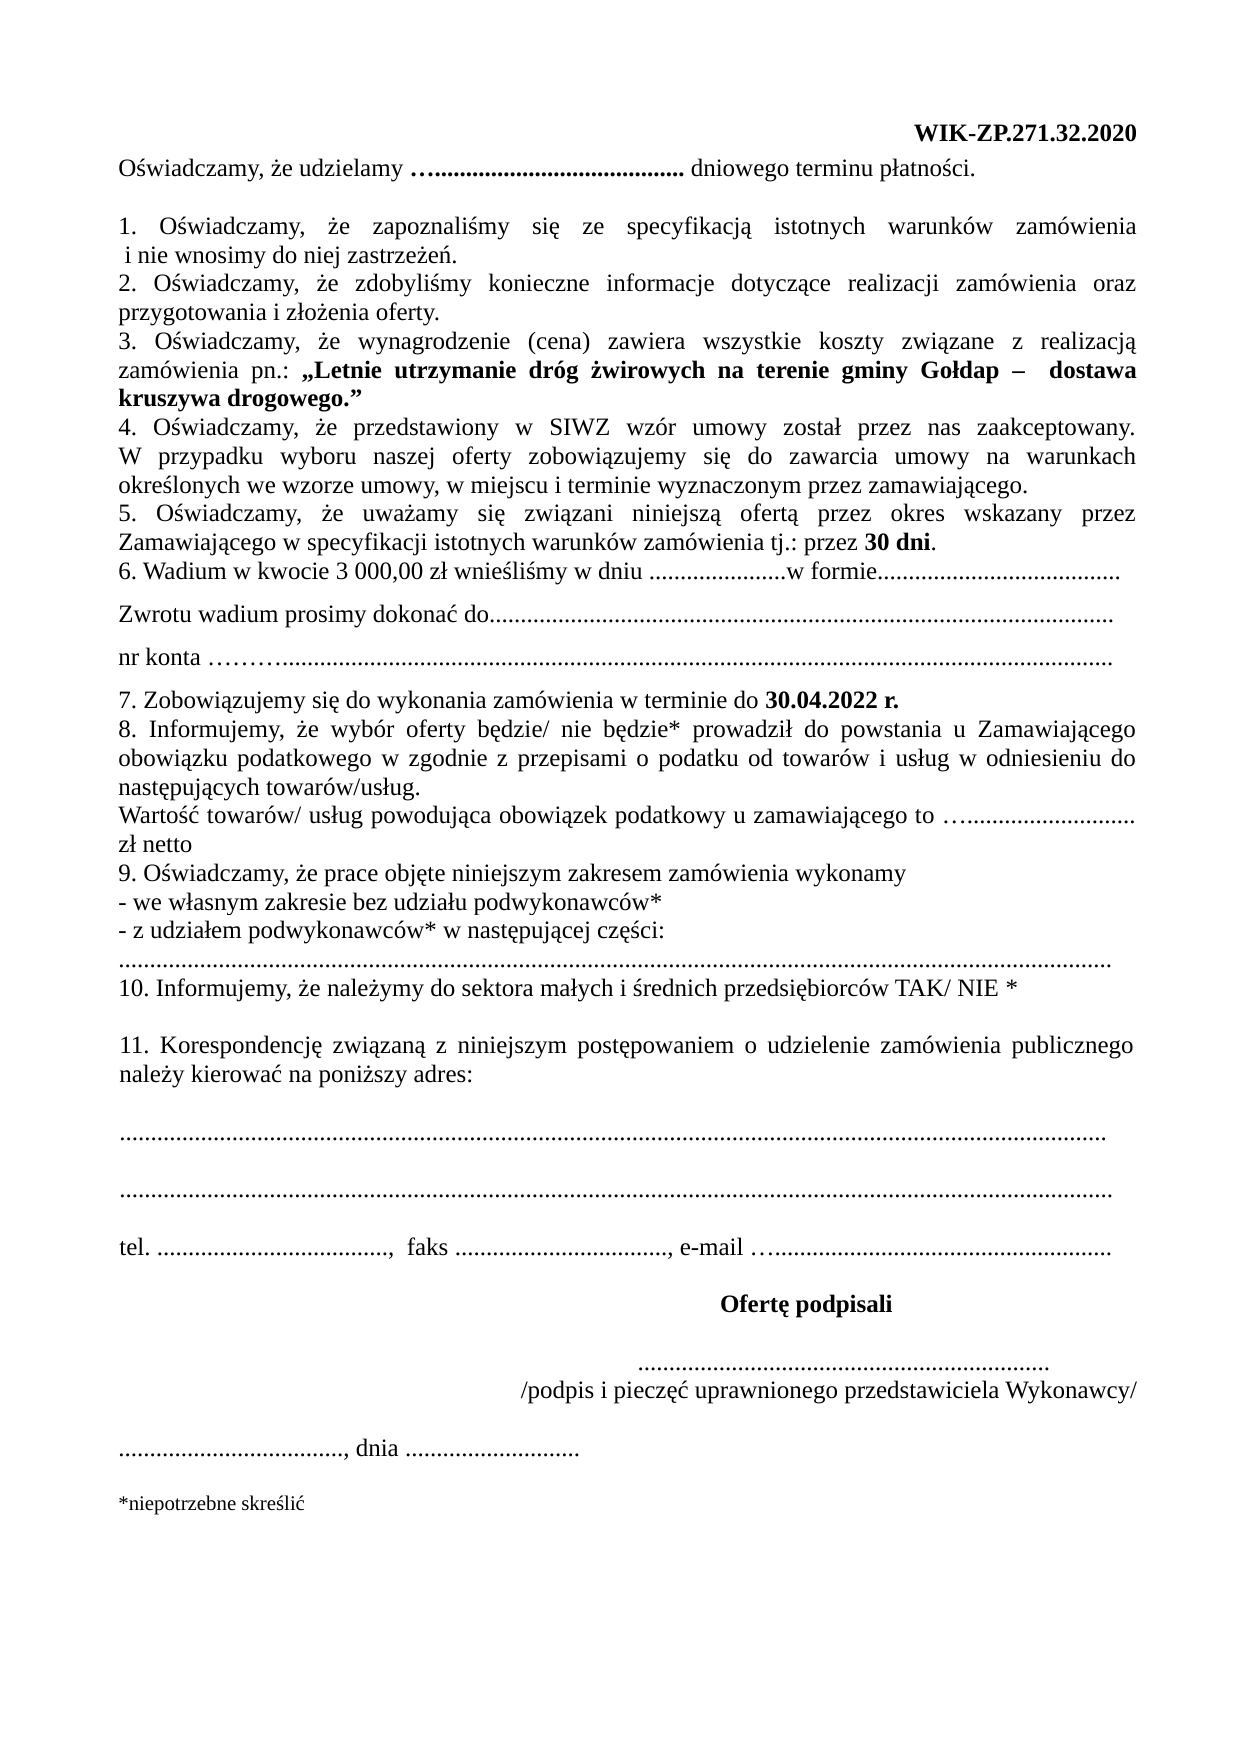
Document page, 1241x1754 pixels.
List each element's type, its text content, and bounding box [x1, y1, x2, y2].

text 8. Informujemy, że wybór oferty będzie/ nie będzie* prowadził do powstania u Zamawiającego obowiązku podatkowego w zgodnie z przepisami o podatku od towarów i usług w odniesieniu do następujących towarów/usług. [118, 714, 1137, 800]
text - we własnym zakresie bez udziału podwykonawców* [118, 887, 1137, 915]
text 5. Oświadczamy, że uważamy się związani niniejszą ofertą przez okres wskazany przez Zamawiającego w specyfikacji istotnych warunków zamówienia tj.: przez 30 dni. [118, 498, 1137, 556]
text Ofertę podpisali [118, 1289, 1137, 1318]
text .............................................................................................................................................................. [119, 1117, 1135, 1145]
text 4. Oświadczamy, że przedstawiony w SIWZ wzór umowy został przez nas zaakceptowany. W przypadku wyboru naszej oferty zobowiązujemy się do zawarcia umowy na warunkach określonych we wzorze umowy, w miejscu i terminie wyznaczonym przez zamawiającego. [118, 412, 1137, 498]
text 2. Oświadczamy, że zdobyliśmy konieczne informacje dotyczące realizacji zamówienia oraz przygotowania i złożenia oferty. [118, 268, 1137, 326]
text nr konta ………..................................................................................................................................... [118, 642, 1137, 671]
text 10. Informujemy, że należymy do sektora małych i średnich przedsiębiorców TAK/ NIE * [118, 973, 1137, 1002]
text 6. Wadium w kwocie 3 000,00 zł wnieśliśmy w dniu ......................w formie....................................... [118, 556, 1137, 585]
text Oświadczamy, że udzielamy …........................................ dniowego terminu płatności. [118, 153, 1137, 182]
text 3. Oświadczamy, że wynagrodzenie (cena) zawiera wszystkie koszty związane z realizacją zamówienia pn.: „Letnie utrzymanie dróg żwirowych na terenie gminy Gołdap – dostawa kruszywa drogowego.” [118, 326, 1137, 412]
text .................................................................. [118, 1347, 1137, 1375]
text ............................................................................................................................................................... [119, 1174, 1135, 1203]
text 7. Zobowiązujemy się do wykonania zamówienia w terminie do 30.04.2022 r. [118, 685, 1137, 714]
text *niepotrzebne skreślić [118, 1490, 1137, 1514]
text ...................................., dnia ............................ [118, 1433, 1137, 1462]
text - z udziałem podwykonawców* w następującej części: ............................................................................................................................................................... [118, 915, 1137, 973]
text tel. ....................................., faks .................................., e-mail …...................................................... [119, 1232, 1135, 1260]
text /podpis i pieczęć uprawnionego przedstawiciela Wykonawcy/ [118, 1375, 1137, 1404]
text 1. Oświadczamy, że zapoznaliśmy się ze specyfikacją istotnych warunków zamówienia i nie wnosimy do niej zastrzeżeń. [118, 211, 1137, 268]
text 11. Korespondencję związaną z niniejszym postępowaniem o udzielenie zamówienia publicznego należy kierować na poniższy adres: [119, 1030, 1135, 1088]
text 9. Oświadczamy, że prace objęte niniejszym zakresem zamówienia wykonamy [118, 858, 1137, 887]
text Zwrotu wadium prosimy dokonać do.................................................................................................... [118, 599, 1137, 628]
text Wartość towarów/ usług powodująca obowiązek podatkowy u zamawiającego to …........................... zł netto [118, 800, 1137, 858]
